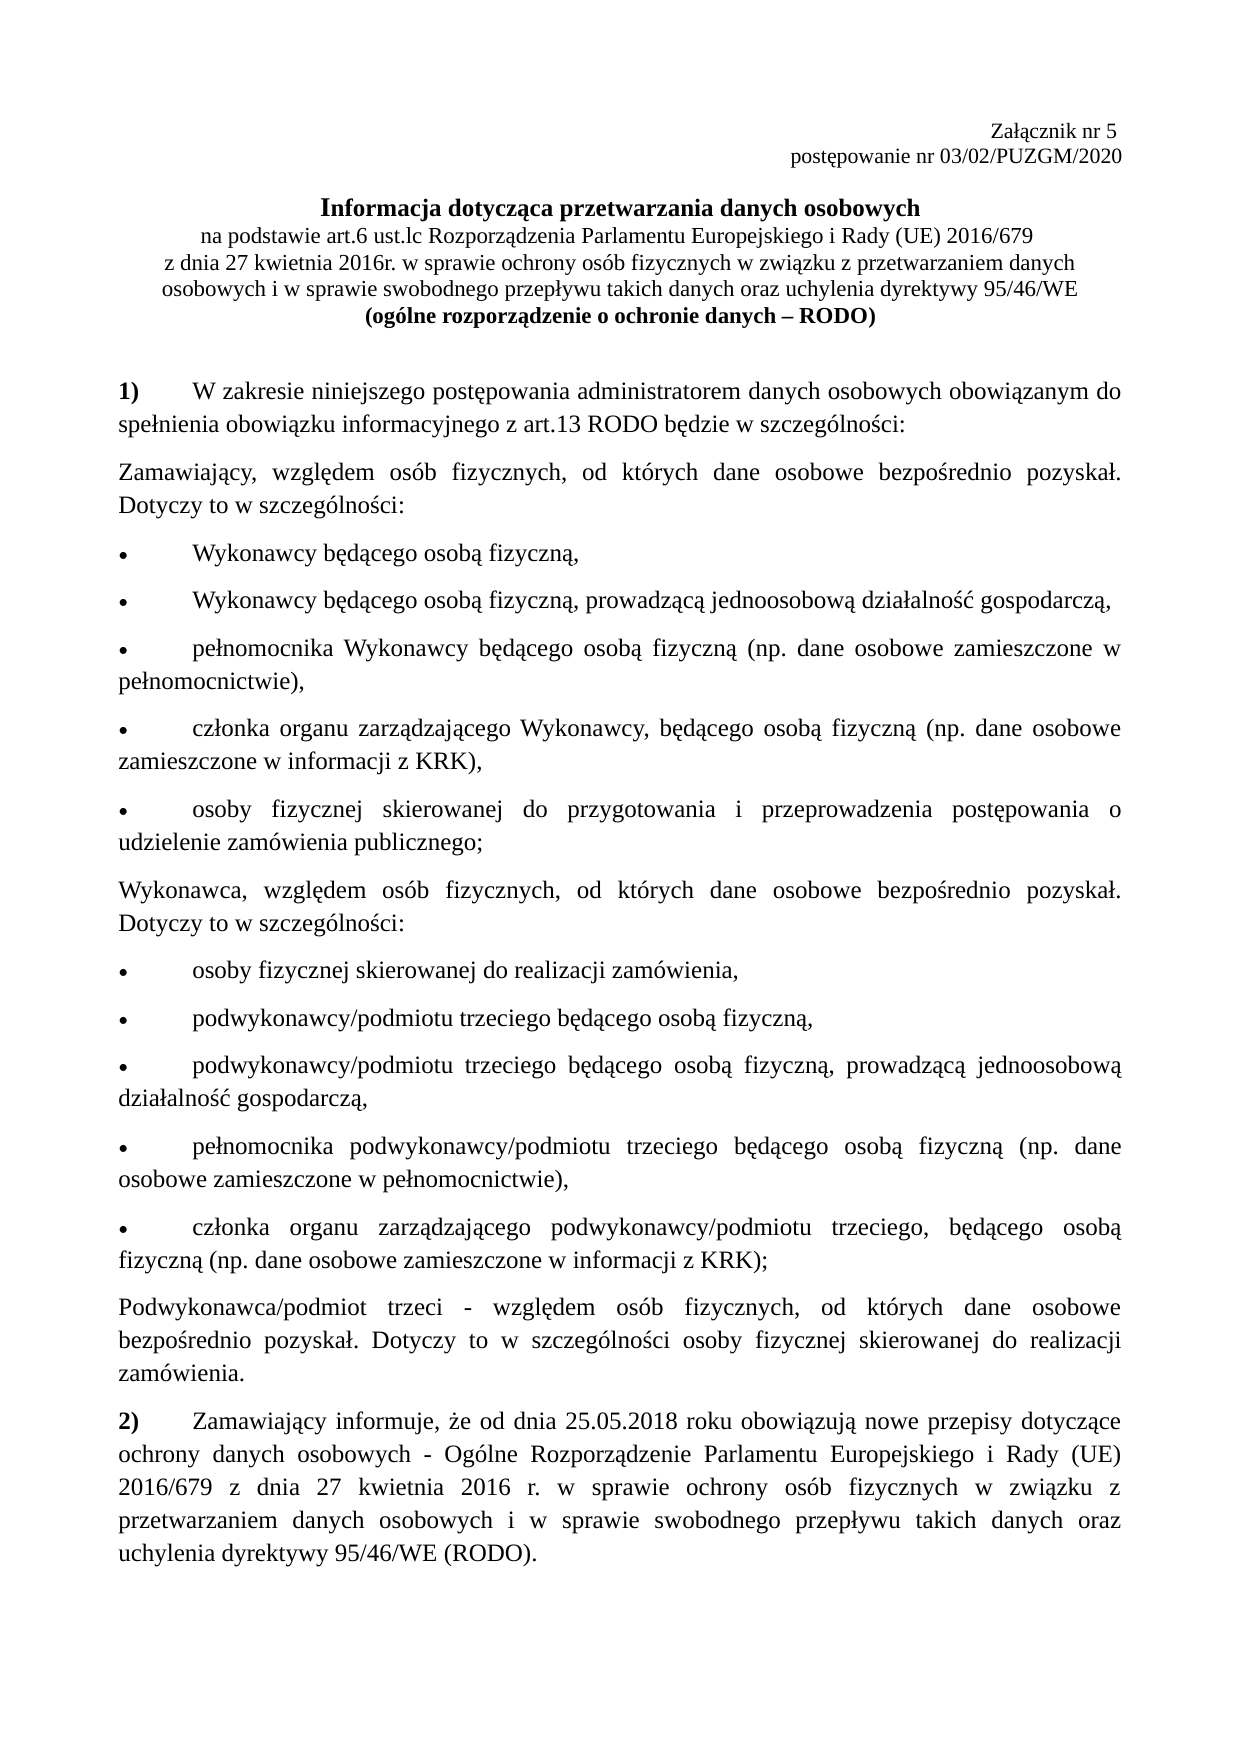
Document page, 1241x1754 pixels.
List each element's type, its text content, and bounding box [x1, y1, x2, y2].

text Wykonawca, względem osób fizycznych, od których dane osobowe bezpośrednio pozyskał. Dotyczy to w szczególności: [118, 875, 1122, 936]
text Zamawiający, względem osób fizycznych, od których dane osobowe bezpośrednio pozyskał. Dotyczy to w szczególności: [118, 457, 1122, 519]
text Informacja dotycząca przetwarzania danych osobowych [118, 191, 1122, 223]
list W zakresie niniejszego postępowania administratorem danych osobowych obowiązanym do spełnienia obowiązku informacyjnego z art.13 RODO będzie w szczególności: [118, 376, 1122, 438]
list Wykonawcy będącego osobą fizyczną, [118, 538, 1122, 566]
text z dnia 27 kwietnia 2016r. w sprawie ochrony osób fizycznych w związku z przetwarzaniem danych osobowych i w sprawie swobodnego przepływu takich danych oraz uchylenia dyrektywy 95/46/WE (ogólne rozporządzenie o ochronie danych – RODO) [118, 249, 1122, 328]
list Wykonawcy będącego osobą fizyczną, prowadzącą jednoosobową działalność gospodarczą, [118, 585, 1122, 614]
list pełnomocnika Wykonawcy będącego osobą fizyczną (np. dane osobowe zamieszczone w pełnomocnictwie), [118, 633, 1122, 694]
list Zamawiający informuje, że od dnia 25.05.2018 roku obowiązują nowe przepisy dotyczące ochrony danych osobowych - Ogólne Rozporządzenie Parlamentu Europejskiego i Rady (UE) 2016/679 z dnia 27 kwietnia 2016 r. w sprawie ochrony osób fizycznych w związku z przetwarzaniem danych osobowych i w sprawie swobodnego przepływu takich danych oraz uchylenia dyrektywy 95/46/WE (RODO). [118, 1406, 1122, 1567]
text Załącznik nr 5 [118, 118, 1122, 143]
text Podwykonawca/podmiot trzeci - względem osób fizycznych, od których dane osobowe bezpośrednio pozyskał. Dotyczy to w szczególności osoby fizycznej skierowanej do realizacji zamówienia. [118, 1292, 1122, 1387]
list podwykonawcy/podmiotu trzeciego będącego osobą fizyczną, prowadzącą jednoosobową działalność gospodarczą, [118, 1051, 1122, 1112]
list pełnomocnika podwykonawcy/podmiotu trzeciego będącego osobą fizyczną (np. dane osobowe zamieszczone w pełnomocnictwie), [118, 1131, 1122, 1193]
list osoby fizycznej skierowanej do przygotowania i przeprowadzenia postępowania o udzielenie zamówienia publicznego; [118, 794, 1122, 856]
list osoby fizycznej skierowanej do realizacji zamówienia, [118, 955, 1122, 984]
list członka organu zarządzającego Wykonawcy, będącego osobą fizyczną (np. dane osobowe zamieszczone w informacji z KRK), [118, 713, 1122, 775]
list członka organu zarządzającego podwykonawcy/podmiotu trzeciego, będącego osobą fizyczną (np. dane osobowe zamieszczone w informacji z KRK); [118, 1212, 1122, 1273]
text na podstawie art.6 ust.lc Rozporządzenia Parlamentu Europejskiego i Rady (UE) 2016/679 [118, 223, 1122, 249]
text postępowanie nr 03/02/PUZGM/2020 [118, 143, 1122, 168]
list podwykonawcy/podmiotu trzeciego będącego osobą fizyczną, [118, 1003, 1122, 1032]
